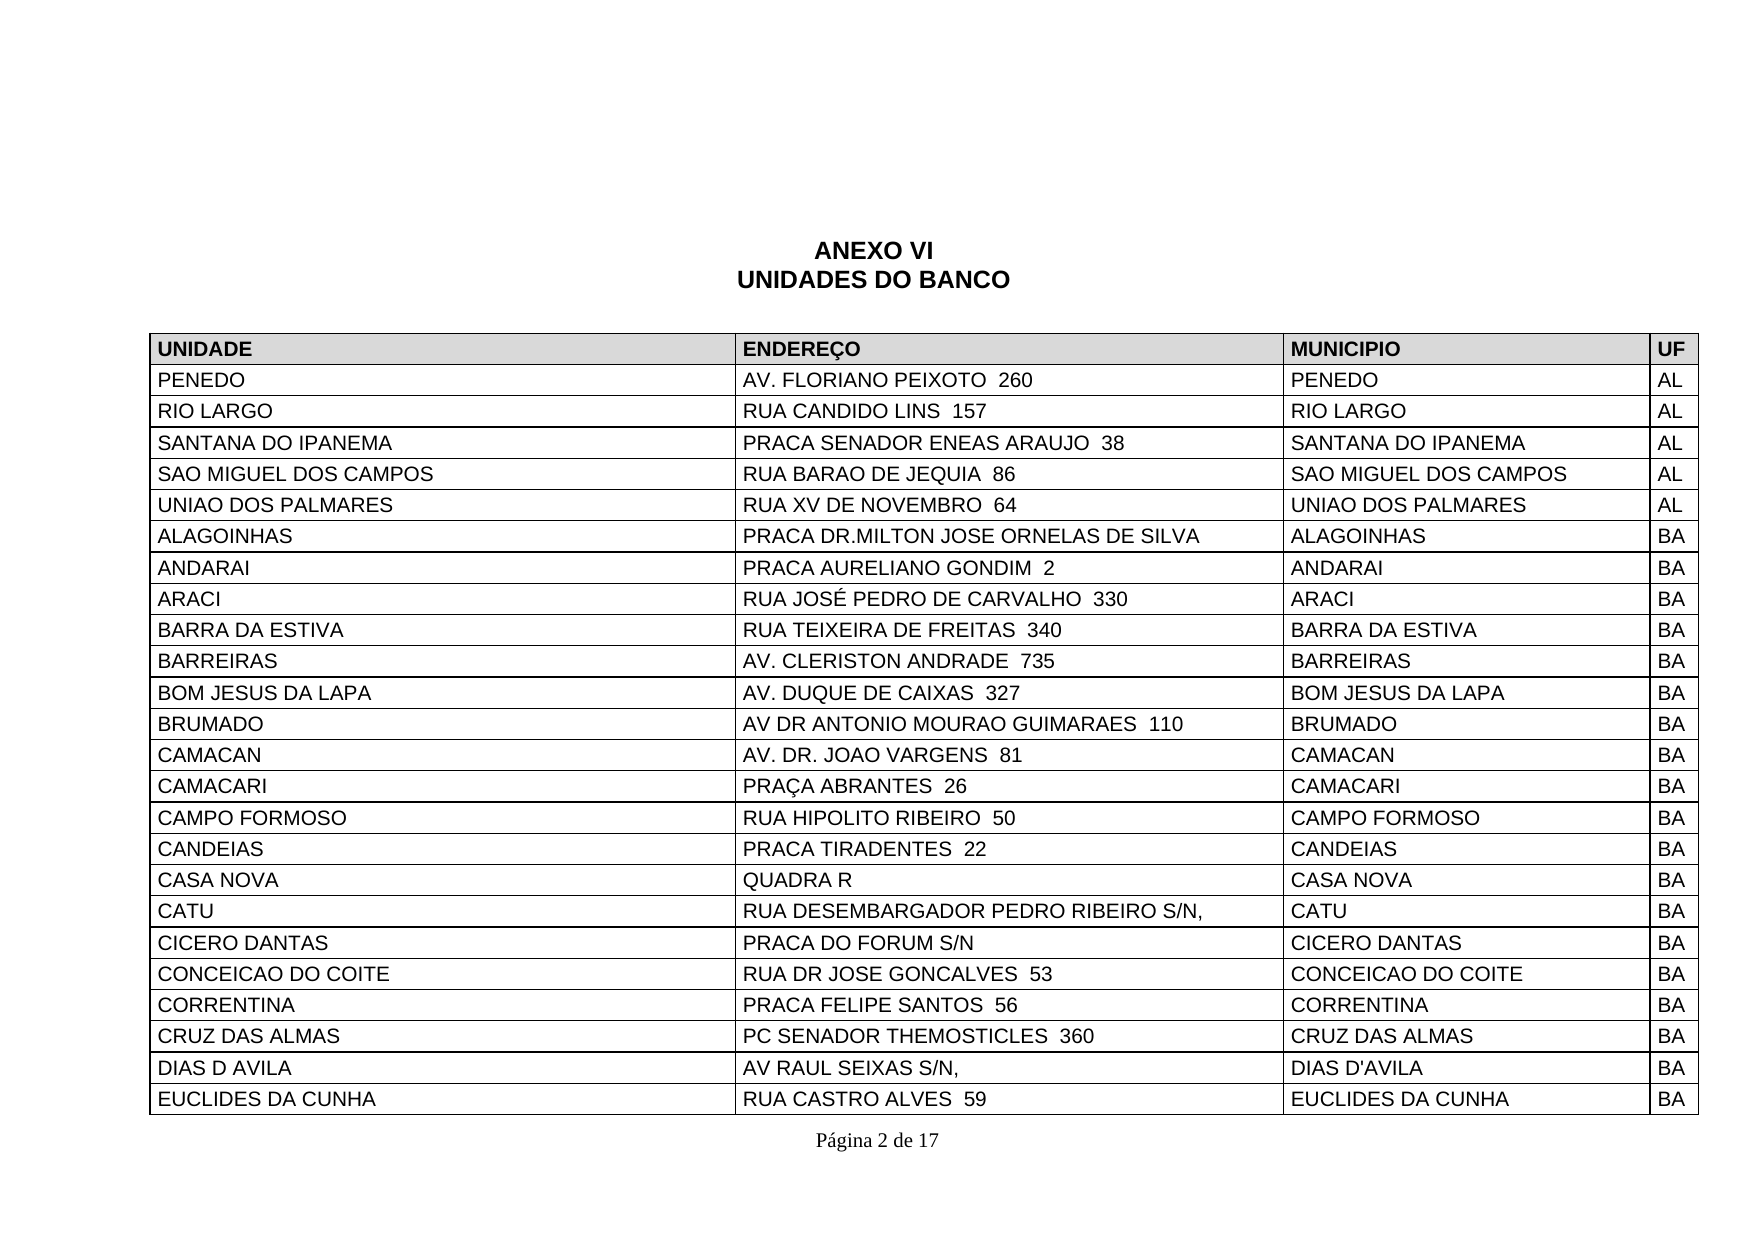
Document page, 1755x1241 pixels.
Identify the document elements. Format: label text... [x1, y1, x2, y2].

table_cell BA [1651, 521, 1698, 551]
table_cell RUA BARAO DE JEQUIA 86 [736, 459, 1283, 489]
table_cell BA [1651, 740, 1698, 770]
table_cell UNIAO DOS PALMARES [151, 490, 735, 520]
table_cell CAMPO FORMOSO [151, 803, 735, 833]
table_cell SANTANA DO IPANEMA [1284, 428, 1649, 458]
table_cell SAO MIGUEL DOS CAMPOS [151, 459, 735, 489]
table_cell CONCEICAO DO COITE [151, 959, 735, 989]
table_cell ALAGOINHAS [151, 521, 735, 551]
table_cell UNIAO DOS PALMARES [1284, 490, 1649, 520]
table_cell BA [1651, 928, 1698, 958]
table_cell SAO MIGUEL DOS CAMPOS [1284, 459, 1649, 489]
table_cell PRACA SENADOR ENEAS ARAUJO 38 [736, 428, 1283, 458]
table_cell EUCLIDES DA CUNHA [151, 1084, 735, 1114]
table_cell AL [1651, 428, 1698, 458]
table_cell ANDARAI [151, 553, 735, 583]
table_cell CASA NOVA [1284, 865, 1649, 895]
table_header UNIDADE [151, 334, 735, 364]
table_cell BA [1651, 1084, 1698, 1114]
table_cell BARREIRAS [151, 646, 735, 676]
table_cell AL [1651, 396, 1698, 426]
table_cell CICERO DANTAS [151, 928, 735, 958]
table_cell RIO LARGO [1284, 396, 1649, 426]
table_cell AV. DUQUE DE CAIXAS 327 [736, 678, 1283, 708]
table_cell CAMACARI [151, 771, 735, 801]
table_cell PRAÇA ABRANTES 26 [736, 771, 1283, 801]
table_cell BARRA DA ESTIVA [151, 615, 735, 645]
table_cell BA [1651, 990, 1698, 1020]
table_cell CANDEIAS [1284, 834, 1649, 864]
table_cell RUA DESEMBARGADOR PEDRO RIBEIRO S/N, [736, 896, 1283, 926]
table_cell PRACA FELIPE SANTOS 56 [736, 990, 1283, 1020]
table_cell CRUZ DAS ALMAS [151, 1021, 735, 1051]
table_cell BA [1651, 1021, 1698, 1051]
table_cell PENEDO [151, 365, 735, 395]
table_cell BARREIRAS [1284, 646, 1649, 676]
table_cell BA [1651, 803, 1698, 833]
table_cell BA [1651, 865, 1698, 895]
table_cell BARRA DA ESTIVA [1284, 615, 1649, 645]
table_cell AV DR ANTONIO MOURAO GUIMARAES 110 [736, 709, 1283, 739]
table_cell CATU [151, 896, 735, 926]
table_cell BA [1651, 553, 1698, 583]
table_cell AV. DR. JOAO VARGENS 81 [736, 740, 1283, 770]
table_cell AL [1651, 365, 1698, 395]
table_cell QUADRA R [736, 865, 1283, 895]
table_cell BA [1651, 896, 1698, 926]
table_cell CORRENTINA [151, 990, 735, 1020]
table_cell BRUMADO [151, 709, 735, 739]
table_cell ARACI [151, 584, 735, 614]
table_cell BA [1651, 709, 1698, 739]
table_cell BA [1651, 584, 1698, 614]
table_cell CAMACAN [1284, 740, 1649, 770]
table_cell CAMACAN [151, 740, 735, 770]
table_header ENDEREÇO [736, 334, 1283, 364]
table_cell RUA XV DE NOVEMBRO 64 [736, 490, 1283, 520]
table_cell PRACA DO FORUM S/N [736, 928, 1283, 958]
table_cell BA [1651, 615, 1698, 645]
table_cell PC SENADOR THEMOSTICLES 360 [736, 1021, 1283, 1051]
table_cell PENEDO [1284, 365, 1649, 395]
table_cell AV. CLERISTON ANDRADE 735 [736, 646, 1283, 676]
table_cell RUA JOSÉ PEDRO DE CARVALHO 330 [736, 584, 1283, 614]
table_cell AV RAUL SEIXAS S/N, [736, 1053, 1283, 1083]
table_cell RIO LARGO [151, 396, 735, 426]
table_cell ARACI [1284, 584, 1649, 614]
table_cell SANTANA DO IPANEMA [151, 428, 735, 458]
table_cell DIAS D'AVILA [1284, 1053, 1649, 1083]
table_cell BA [1651, 834, 1698, 864]
table_header UF [1651, 334, 1698, 364]
table_cell BA [1651, 646, 1698, 676]
table_cell BRUMADO [1284, 709, 1649, 739]
table_cell BA [1651, 1053, 1698, 1083]
table_cell RUA TEIXEIRA DE FREITAS 340 [736, 615, 1283, 645]
table_cell CORRENTINA [1284, 990, 1649, 1020]
table_cell BOM JESUS DA LAPA [151, 678, 735, 708]
table_cell ALAGOINHAS [1284, 521, 1649, 551]
table_cell AV. FLORIANO PEIXOTO 260 [736, 365, 1283, 395]
table_cell AL [1651, 459, 1698, 489]
table_cell ANDARAI [1284, 553, 1649, 583]
table_cell CATU [1284, 896, 1649, 926]
table_cell PRACA AURELIANO GONDIM 2 [736, 553, 1283, 583]
table_cell BA [1651, 771, 1698, 801]
table_header MUNICIPIO [1284, 334, 1649, 364]
table_cell CANDEIAS [151, 834, 735, 864]
table_cell CRUZ DAS ALMAS [1284, 1021, 1649, 1051]
table_cell CICERO DANTAS [1284, 928, 1649, 958]
table_cell EUCLIDES DA CUNHA [1284, 1084, 1649, 1114]
table_cell RUA CANDIDO LINS 157 [736, 396, 1283, 426]
table_cell RUA CASTRO ALVES 59 [736, 1084, 1283, 1114]
table_cell RUA HIPOLITO RIBEIRO 50 [736, 803, 1283, 833]
table_cell RUA DR JOSE GONCALVES 53 [736, 959, 1283, 989]
table_cell AL [1651, 490, 1698, 520]
table_cell BA [1651, 959, 1698, 989]
table_cell CAMPO FORMOSO [1284, 803, 1649, 833]
table_cell BA [1651, 678, 1698, 708]
table_cell PRACA TIRADENTES 22 [736, 834, 1283, 864]
table_cell DIAS D AVILA [151, 1053, 735, 1083]
table_cell PRACA DR.MILTON JOSE ORNELAS DE SILVA [736, 521, 1283, 551]
table_cell BOM JESUS DA LAPA [1284, 678, 1649, 708]
table_cell CAMACARI [1284, 771, 1649, 801]
table_cell CONCEICAO DO COITE [1284, 959, 1649, 989]
table_cell CASA NOVA [151, 865, 735, 895]
